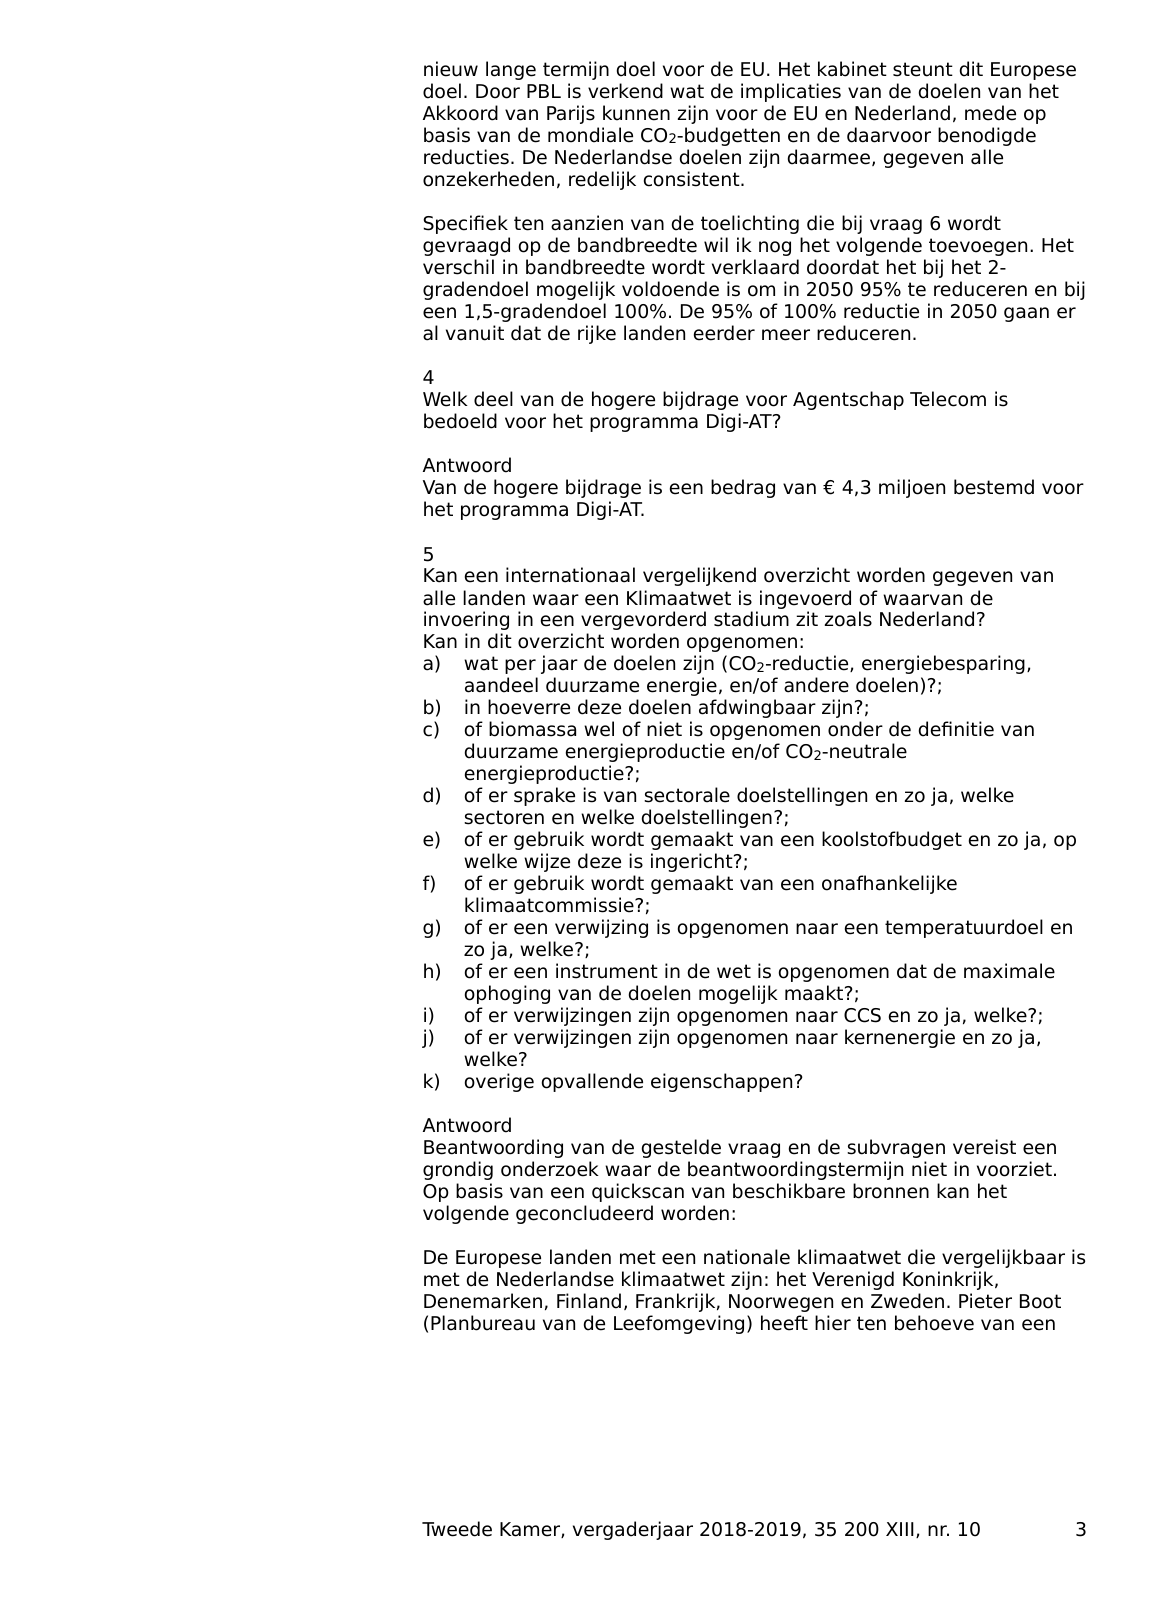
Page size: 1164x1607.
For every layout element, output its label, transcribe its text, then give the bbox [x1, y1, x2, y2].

text i) of er verwijzingen zijn opgenomen naar CCS en zo ja, welke?; [422, 1005, 1087, 1027]
text b) in hoeverre deze doelen afdwingbaar zijn?; [422, 697, 1087, 719]
text Beantwoording van de gestelde vraag en de subvragen vereist een grondig onderzoek waar de beantwoordingstermijn niet in voorziet. Op basis van een quickscan van beschikbare bronnen kan het volgende geconcludeerd worden: [422, 1137, 1087, 1225]
text e) of er gebruik wordt gemaakt van een koolstofbudget en zo ja, op welke wijze deze is ingericht?; [422, 829, 1087, 873]
text Kan een internationaal vergelijkend overzicht worden gegeven van alle landen waar een Klimaatwet is ingevoerd of waarvan de invoering in een vergevorderd stadium zit zoals Nederland? [422, 565, 1087, 631]
text 5 [422, 543, 1087, 565]
text Antwoord [422, 455, 1087, 477]
text h) of er een instrument in de wet is opgenomen dat de maximale ophoging van de doelen mogelijk maakt?; [422, 961, 1087, 1005]
text a) wat per jaar de doelen zijn (CO2-reductie, energiebesparing, aandeel duurzame energie, en/of andere doelen)?; [422, 653, 1087, 697]
text g) of er een verwijzing is opgenomen naar een temperatuurdoel en zo ja, welke?; [422, 917, 1087, 961]
text De Europese landen met een nationale klimaatwet die vergelijkbaar is met de Nederlandse klimaatwet zijn: het Verenigd Koninkrijk, Denemarken, Finland, Frankrijk, Noorwegen en Zweden. Pieter Boot (Planbureau van de Leefomgeving) heeft hier ten behoeve van een [422, 1247, 1087, 1335]
text f) of er gebruik wordt gemaakt van een onafhankelijke klimaatcommissie?; [422, 873, 1087, 917]
text Kan in dit overzicht worden opgenomen: [422, 631, 1087, 653]
text Welk deel van de hogere bijdrage voor Agentschap Telecom is bedoeld voor het programma Digi-AT? [422, 389, 1087, 433]
text Van de hogere bijdrage is een bedrag van € 4,3 miljoen bestemd voor het programma Digi-AT. [422, 477, 1087, 521]
text Antwoord [422, 1115, 1087, 1137]
text d) of er sprake is van sectorale doelstellingen en zo ja, welke sectoren en welke doelstellingen?; [422, 785, 1087, 829]
text 4 [422, 367, 1087, 389]
text nieuw lange termijn doel voor de EU. Het kabinet steunt dit Europese doel. Door PBL is verkend wat de implicaties van de doelen van het Akkoord van Parijs kunnen zijn voor de EU en Nederland, mede op basis van de mondiale CO2-budgetten en de daarvoor benodigde reducties. De Nederlandse doelen zijn daarmee, gegeven alle onzekerheden, redelijk consistent. [422, 59, 1087, 191]
text k) overige opvallende eigenschappen? [422, 1071, 1087, 1093]
text c) of biomassa wel of niet is opgenomen onder de definitie van duurzame energieproductie en/of CO2-neutrale energieproductie?; [422, 719, 1087, 785]
text Specifiek ten aanzien van de toelichting die bij vraag 6 wordt gevraagd op de bandbreedte wil ik nog het volgende toevoegen. Het verschil in bandbreedte wordt verklaard doordat het bij het 2-gradendoel mogelijk voldoende is om in 2050 95% te reduceren en bij een 1,5-gradendoel 100%. De 95% of 100% reductie in 2050 gaan er al vanuit dat de rijke landen eerder meer reduceren. [422, 213, 1087, 345]
text j) of er verwijzingen zijn opgenomen naar kernenergie en zo ja, welke? [422, 1027, 1087, 1071]
